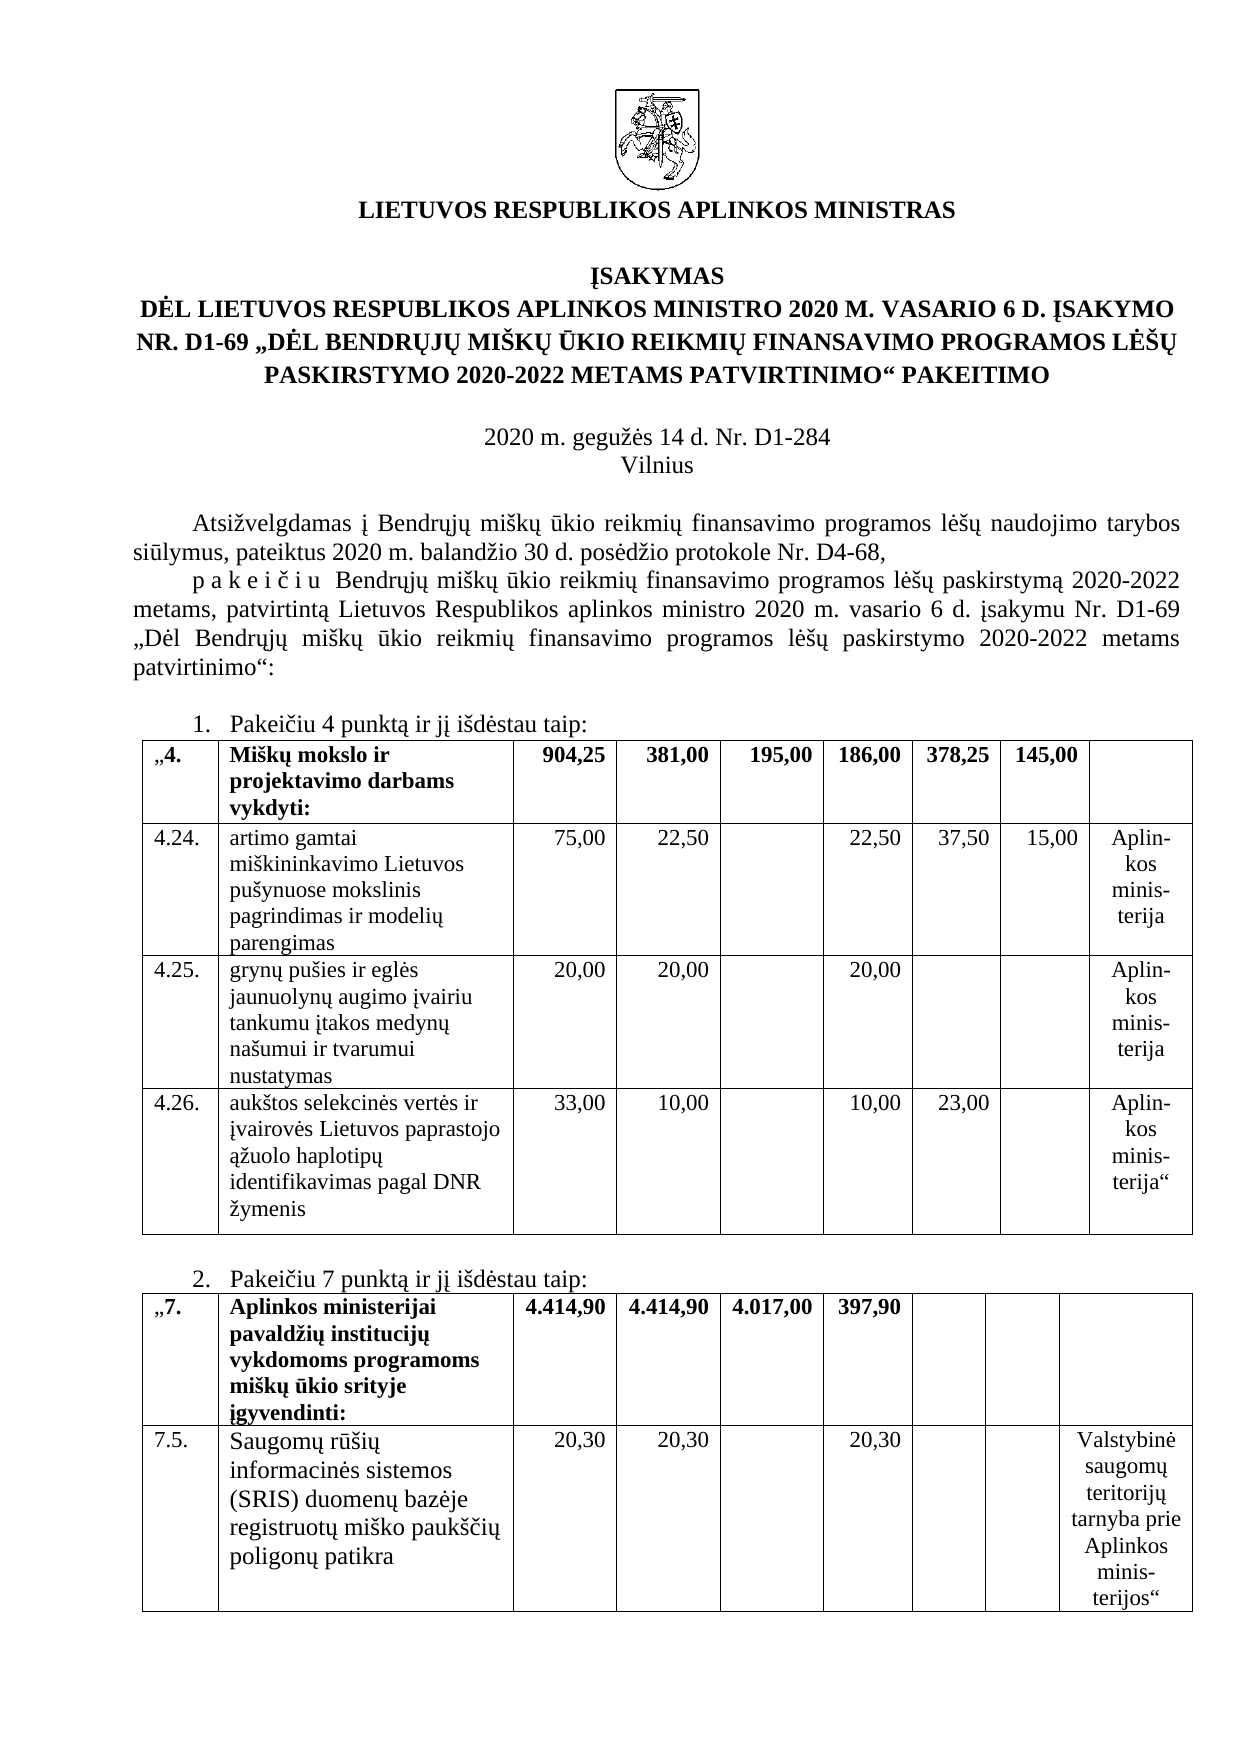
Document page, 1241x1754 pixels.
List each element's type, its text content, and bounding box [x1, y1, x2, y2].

table_cell [913, 1426, 985, 1611]
table_cell 37,50 [913, 824, 1000, 955]
table_header 4.017,00 [721, 1294, 823, 1425]
table_header 904,25 [514, 741, 616, 822]
table_cell 4.25. [143, 956, 218, 1088]
table_header 378,25 [913, 741, 1000, 822]
text Vilnius [133, 451, 1181, 508]
text Lietuvos respublikos aplinkos ministras [133, 195, 1181, 224]
table_cell grynų pušies ir eglės jaunuolynų augimo įvairiu tankumu įtakos medynų našumui ir tvarumui nustatymas [219, 956, 513, 1088]
table_cell 20,00 [824, 956, 912, 1088]
table_cell 22,50 [617, 824, 720, 955]
text įsakymas [133, 261, 1181, 290]
table_header 4.414,90 [514, 1294, 616, 1425]
table_header [1060, 1294, 1192, 1425]
table_cell 10,00 [824, 1089, 912, 1234]
table_cell 23,00 [913, 1089, 1000, 1234]
text 2. Pakeičiu 7 punktą ir jį išdėstau taip: [192, 1264, 1181, 1292]
table_cell 4.24. [143, 824, 218, 955]
table_cell [986, 1426, 1059, 1611]
table_header 195,00 [721, 741, 823, 822]
table_cell 20,00 [617, 956, 720, 1088]
table_header [1090, 741, 1192, 822]
table_header [913, 1294, 985, 1425]
table_cell Valstybinė saugomų teritorijų tarnyba prie Aplinkos minis-terijos“ [1060, 1426, 1192, 1611]
table_cell aukštos selekcinės vertės ir įvairovės Lietuvos paprastojo ąžuolo haplotipų identifikavimas pagal DNR žymenis [219, 1089, 513, 1234]
table_cell [1001, 956, 1089, 1088]
table_cell 75,00 [514, 824, 616, 955]
table_cell artimo gamtai miškininkavimo Lietuvos pušynuose mokslinis pagrindimas ir modelių parengimas [219, 824, 513, 955]
table_cell 4.26. [143, 1089, 218, 1234]
table_cell 7.5. [143, 1426, 218, 1611]
table_header „7. [143, 1294, 218, 1425]
table_cell 15,00 [1001, 824, 1089, 955]
table_cell 33,00 [514, 1089, 616, 1234]
table_cell 20,30 [617, 1426, 720, 1611]
text 2020 m. gegužės 14 d. Nr. D1-284 [133, 422, 1181, 451]
text Atsižvelgdamas į Bendrųjų miškų ūkio reikmių finansavimo programos lėšų naudojimo tarybos siūlymus, pateiktus 2020 m. balandžio 30 d. posėdžio protokole Nr. D4-68, [133, 508, 1181, 566]
table_header „4. [143, 741, 218, 822]
table_header [986, 1294, 1059, 1425]
table_cell [1001, 1089, 1089, 1234]
text 1. Pakeičiu 4 punktą ir jį išdėstau taip: [192, 709, 1181, 738]
table_cell [721, 1426, 823, 1611]
table_header 145,00 [1001, 741, 1089, 822]
table_header Aplinkos ministerijai pavaldžių institucijų vykdomoms programoms miškų ūkio srityje įgyvendinti: [219, 1294, 513, 1425]
text DĖL Lietuvos Respublikos aplinkos ministro 2020 m. VASARIO 6 D. įsakymo NR. D1-69 „Dėl Bendrųjų miškų ūkio reikmių finansavimo programos lėšų paskirstymo 2020-2022 metams patvirtinimo“ PAKEITIMO [133, 294, 1181, 389]
table_header 186,00 [824, 741, 912, 822]
table_cell [913, 956, 1000, 1088]
text pakeičiu Bendrųjų miškų ūkio reikmių finansavimo programos lėšų paskirstymą 2020-2022 metams, patvirtintą Lietuvos Respublikos aplinkos ministro 2020 m. vasario 6 d. įsakymu Nr. D1-69 „Dėl Bendrųjų miškų ūkio reikmių finansavimo programos lėšų paskirstymo 2020-2022 metams patvirtinimo“: [133, 566, 1181, 681]
table_cell [721, 1089, 823, 1234]
table_cell Aplin-kos minis-terija [1090, 956, 1192, 1088]
table_header 397,90 [824, 1294, 912, 1425]
table_cell [721, 956, 823, 1088]
table_cell 20,30 [824, 1426, 912, 1611]
table_cell Aplin-kos minis-terija“ [1090, 1089, 1192, 1234]
table_cell 10,00 [617, 1089, 720, 1234]
table_header 381,00 [617, 741, 720, 822]
table_header 4.414,90 [617, 1294, 720, 1425]
table_cell 22,50 [824, 824, 912, 955]
table_header Miškų mokslo ir projektavimo darbams vykdyti: [219, 741, 513, 822]
table_cell Saugomų rūšių informacinės sistemos (SRIS) duomenų bazėje registruotų miško paukščių poligonų patikra [219, 1426, 513, 1611]
table_cell 20,00 [514, 956, 616, 1088]
table_cell 20,30 [514, 1426, 616, 1611]
table_cell Aplin-kos minis-terija [1090, 824, 1192, 955]
table_cell [721, 824, 823, 955]
